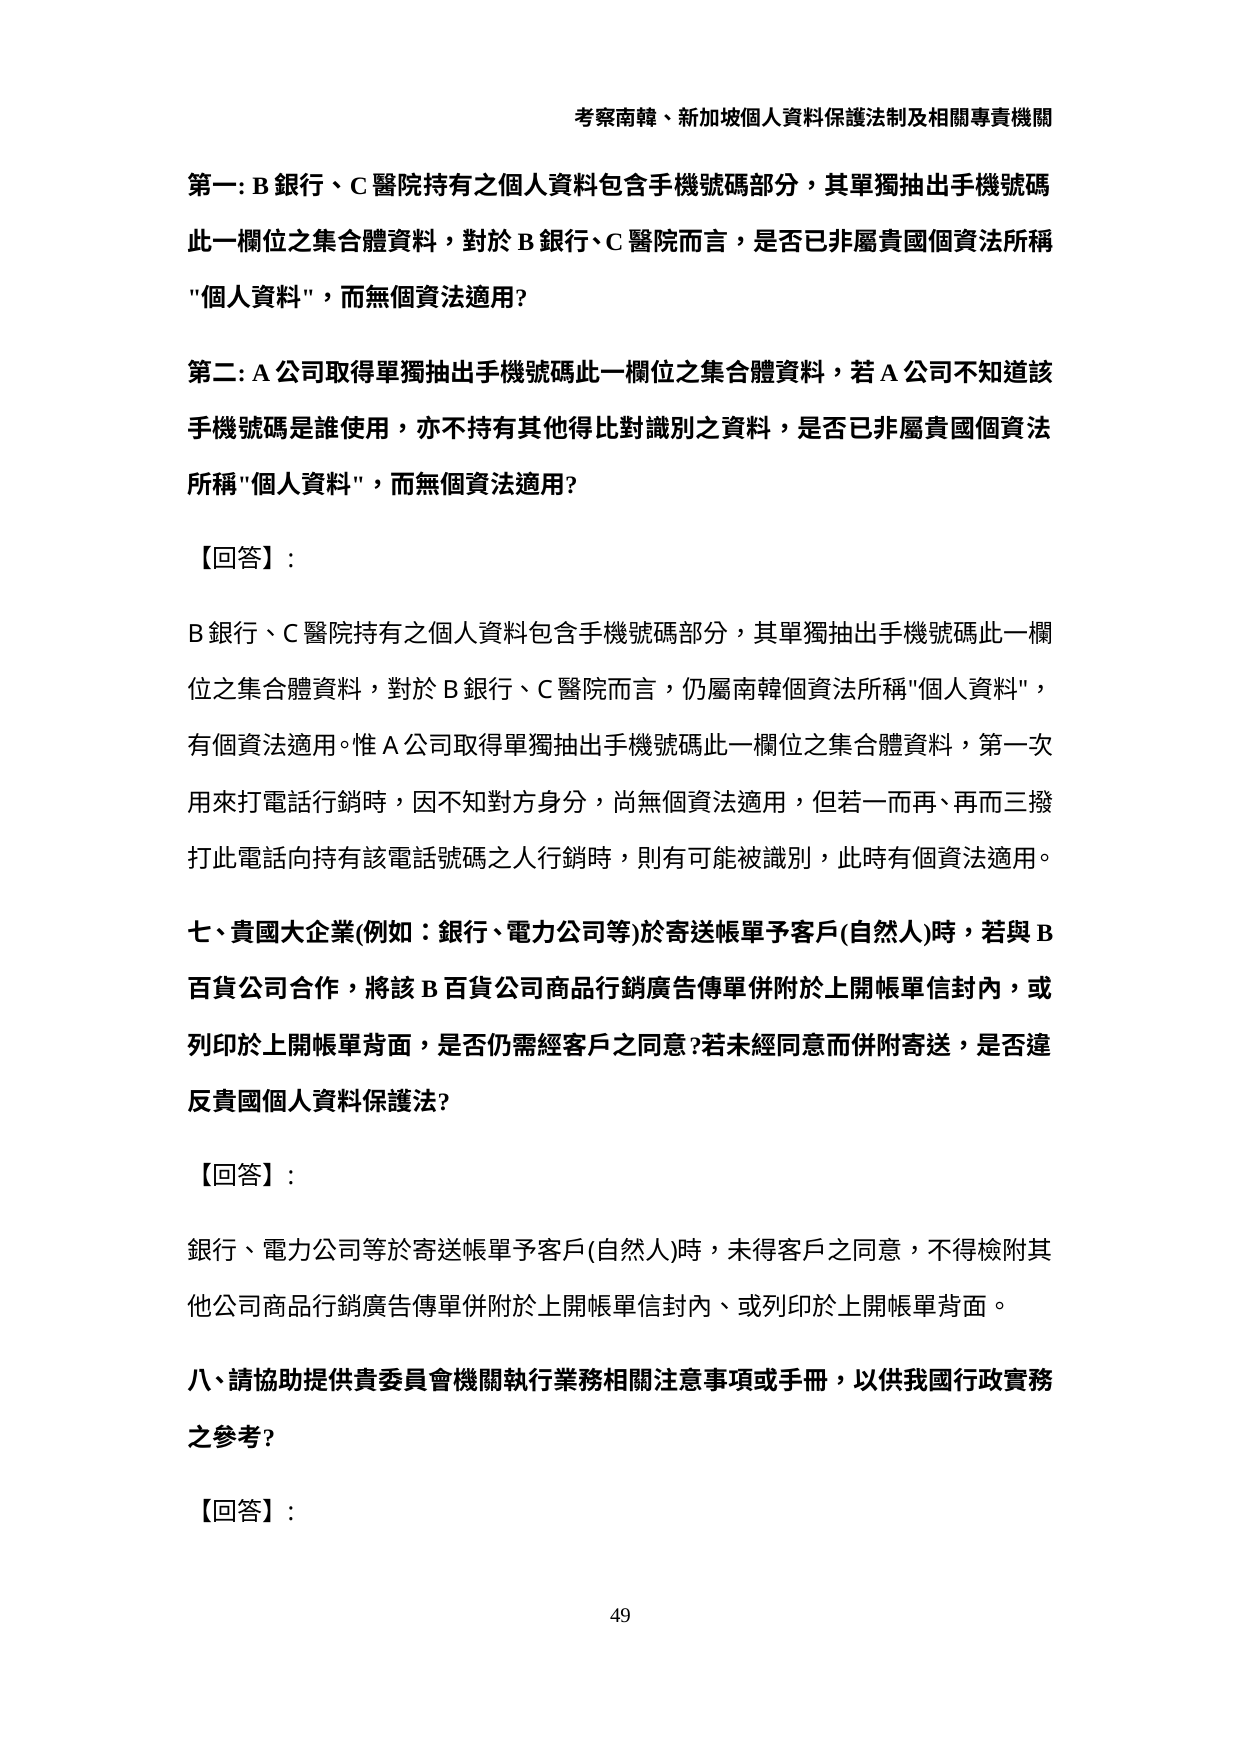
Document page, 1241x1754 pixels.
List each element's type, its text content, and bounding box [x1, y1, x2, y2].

text 七、貴國大企業(例如：銀行、電力公司等)於寄送帳單予客戶(自然人)時，若與B百貨公司合作，將該B百貨公司商品行銷廣告傳單併附於上開帳單信封內，或列印於上開帳單背面，是否仍需經客戶之同意?若未經同意而併附寄送，是否違反貴國個人資料保護法? [187, 912, 1053, 1118]
text 銀行、電力公司等於寄送帳單予客戶(自然人)時，未得客戶之同意，不得檢附其他公司商品行銷廣告傳單併附於上開帳單信封內、或列印於上開帳單背面。 [187, 1229, 1053, 1323]
text 八、請協助提供貴委員會機關執行業務相關注意事項或手冊，以供我國行政實務之參考? [187, 1360, 1053, 1454]
text 【回答】: [187, 1491, 1053, 1528]
text B銀行、C醫院持有之個人資料包含手機號碼部分，其單獨抽出手機號碼此一欄位之集合體資料，對於B銀行、C醫院而言，仍屬南韓個資法所稱"個人資料"，有個資法適用。惟A公司取得單獨抽出手機號碼此一欄位之集合體資料，第一次用來打電話行銷時，因不知對方身分，尚無個資法適用，但若一而再、再而三撥打此電話向持有該電話號碼之人行銷時，則有可能被識別，此時有個資法適用。 [187, 613, 1053, 875]
text 【回答】: [187, 538, 1053, 576]
text 第二: A公司取得單獨抽出手機號碼此一欄位之集合體資料，若A公司不知道該手機號碼是誰使用，亦不持有其他得比對識別之資料，是否已非屬貴國個資法所稱"個人資料"，而無個資法適用? [187, 351, 1053, 501]
text 第一: B銀行、C醫院持有之個人資料包含手機號碼部分，其單獨抽出手機號碼此一欄位之集合體資料，對於B銀行、C醫院而言，是否已非屬貴國個資法所稱"個人資料"，而無個資法適用? [187, 164, 1053, 314]
text 【回答】: [187, 1155, 1053, 1193]
